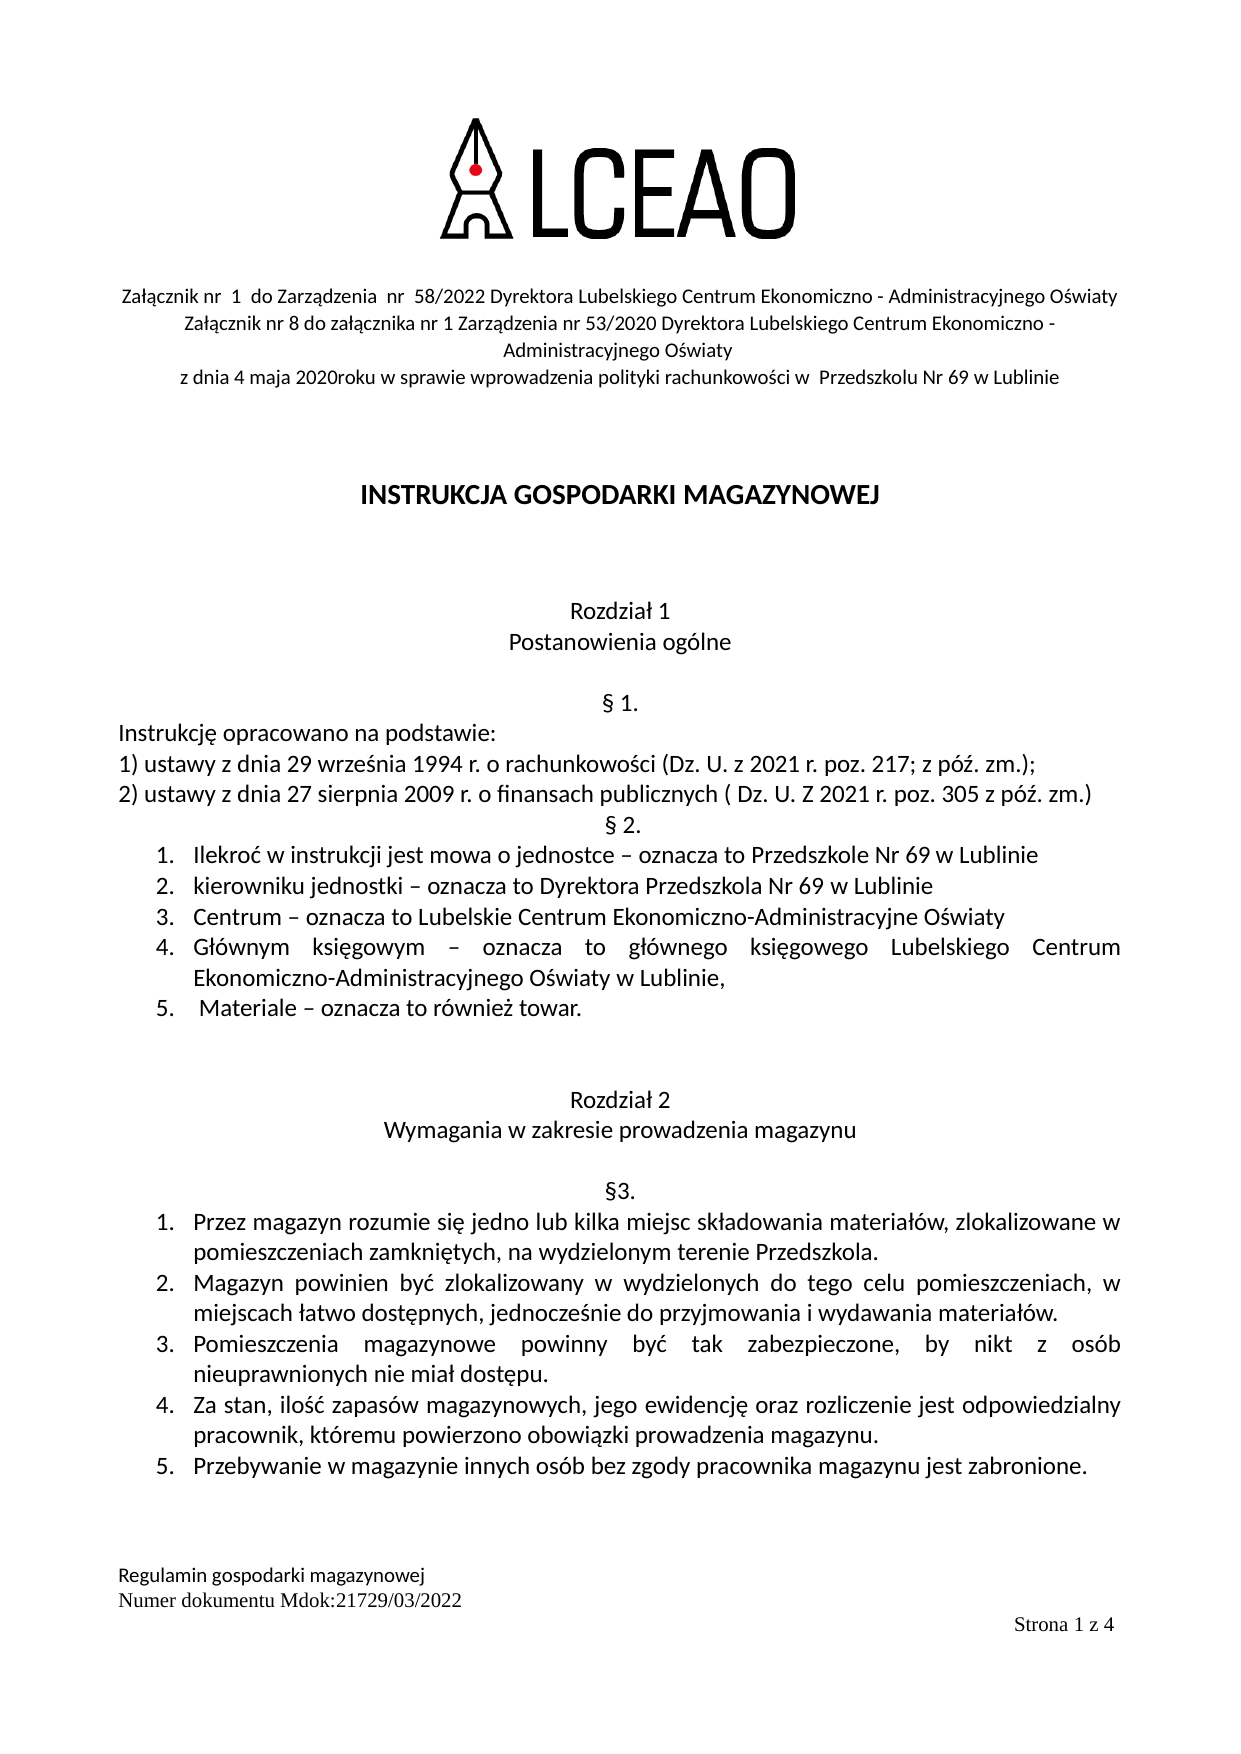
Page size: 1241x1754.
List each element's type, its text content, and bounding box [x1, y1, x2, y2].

list Ilekroć w instrukcji jest mowa o jednostce – oznacza to Przedszkole Nr 69 w Lublinie [156, 840, 1122, 870]
list Przez magazyn rozumie się jedno lub kilka miejsc składowania materiałów, zlokalizowane w pomieszczeniach zamkniętych, na wydzielonym terenie Przedszkola. [156, 1206, 1122, 1267]
text Instrukcję opracowano na podstawie: [118, 718, 1122, 748]
picture [118, 118, 1123, 255]
list Przebywanie w magazynie innych osób bez zgody pracownika magazynu jest zabronione. [156, 1450, 1122, 1481]
list Głównym księgowym – oznacza to głównego księgowego Lubelskiego Centrum Ekonomiczno-Administracyjnego Oświaty w Lublinie, [156, 931, 1122, 992]
text INSTRUKCJA GOSPODARKI MAGAZYNOWEJ [118, 476, 1122, 511]
text Postanowienia ogólne [118, 626, 1122, 657]
text Rozdział 2 [118, 1084, 1122, 1114]
text Rozdział 1 [118, 596, 1122, 626]
list Materiale – oznacza to również towar. [156, 992, 1122, 1023]
text §3. [118, 1175, 1122, 1206]
text 2) ustawy z dnia 27 sierpnia 2009 r. o finansach publicznych ( Dz. U. Z 2021 r. poz. 305 z póź. zm.) [118, 779, 1122, 809]
list Pomieszczenia magazynowe powinny być tak zabezpieczone, by nikt z osób nieuprawnionych nie miał dostępu. [156, 1328, 1122, 1389]
text Wymagania w zakresie prowadzenia magazynu [118, 1114, 1122, 1145]
text § 2. [118, 809, 1122, 840]
text § 1. [118, 687, 1122, 718]
list Za stan, ilość zapasów magazynowych, jego ewidencję oraz rozliczenie jest odpowiedzialny pracownik, któremu powierzono obowiązki prowadzenia magazynu. [156, 1389, 1122, 1450]
text Załącznik nr 8 do załącznika nr 1 Zarządzenia nr 53/2020 Dyrektora Lubelskiego Centrum Ekonomiczno - Administracyjnego Oświaty z dnia 4 maja 2020roku w sprawie wprowadzenia polityki rachunkowości w Przedszkolu Nr 69 w Lublinie [118, 310, 1122, 390]
list Centrum – oznacza to Lubelskie Centrum Ekonomiczno-Administracyjne Oświaty [156, 901, 1122, 931]
text 1) ustawy z dnia 29 września 1994 r. o rachunkowości (Dz. U. z 2021 r. poz. 217; z póź. zm.); [118, 748, 1122, 779]
text Załącznik nr 1 do Zarządzenia nr 58/2022 Dyrektora Lubelskiego Centrum Ekonomiczno - Administracyjnego Oświaty [118, 283, 1122, 308]
list Magazyn powinien być zlokalizowany w wydzielonych do tego celu pomieszczeniach, w miejscach łatwo dostępnych, jednocześnie do przyjmowania i wydawania materiałów. [156, 1267, 1122, 1328]
list kierowniku jednostki – oznacza to Dyrektora Przedszkola Nr 69 w Lublinie [156, 870, 1122, 901]
